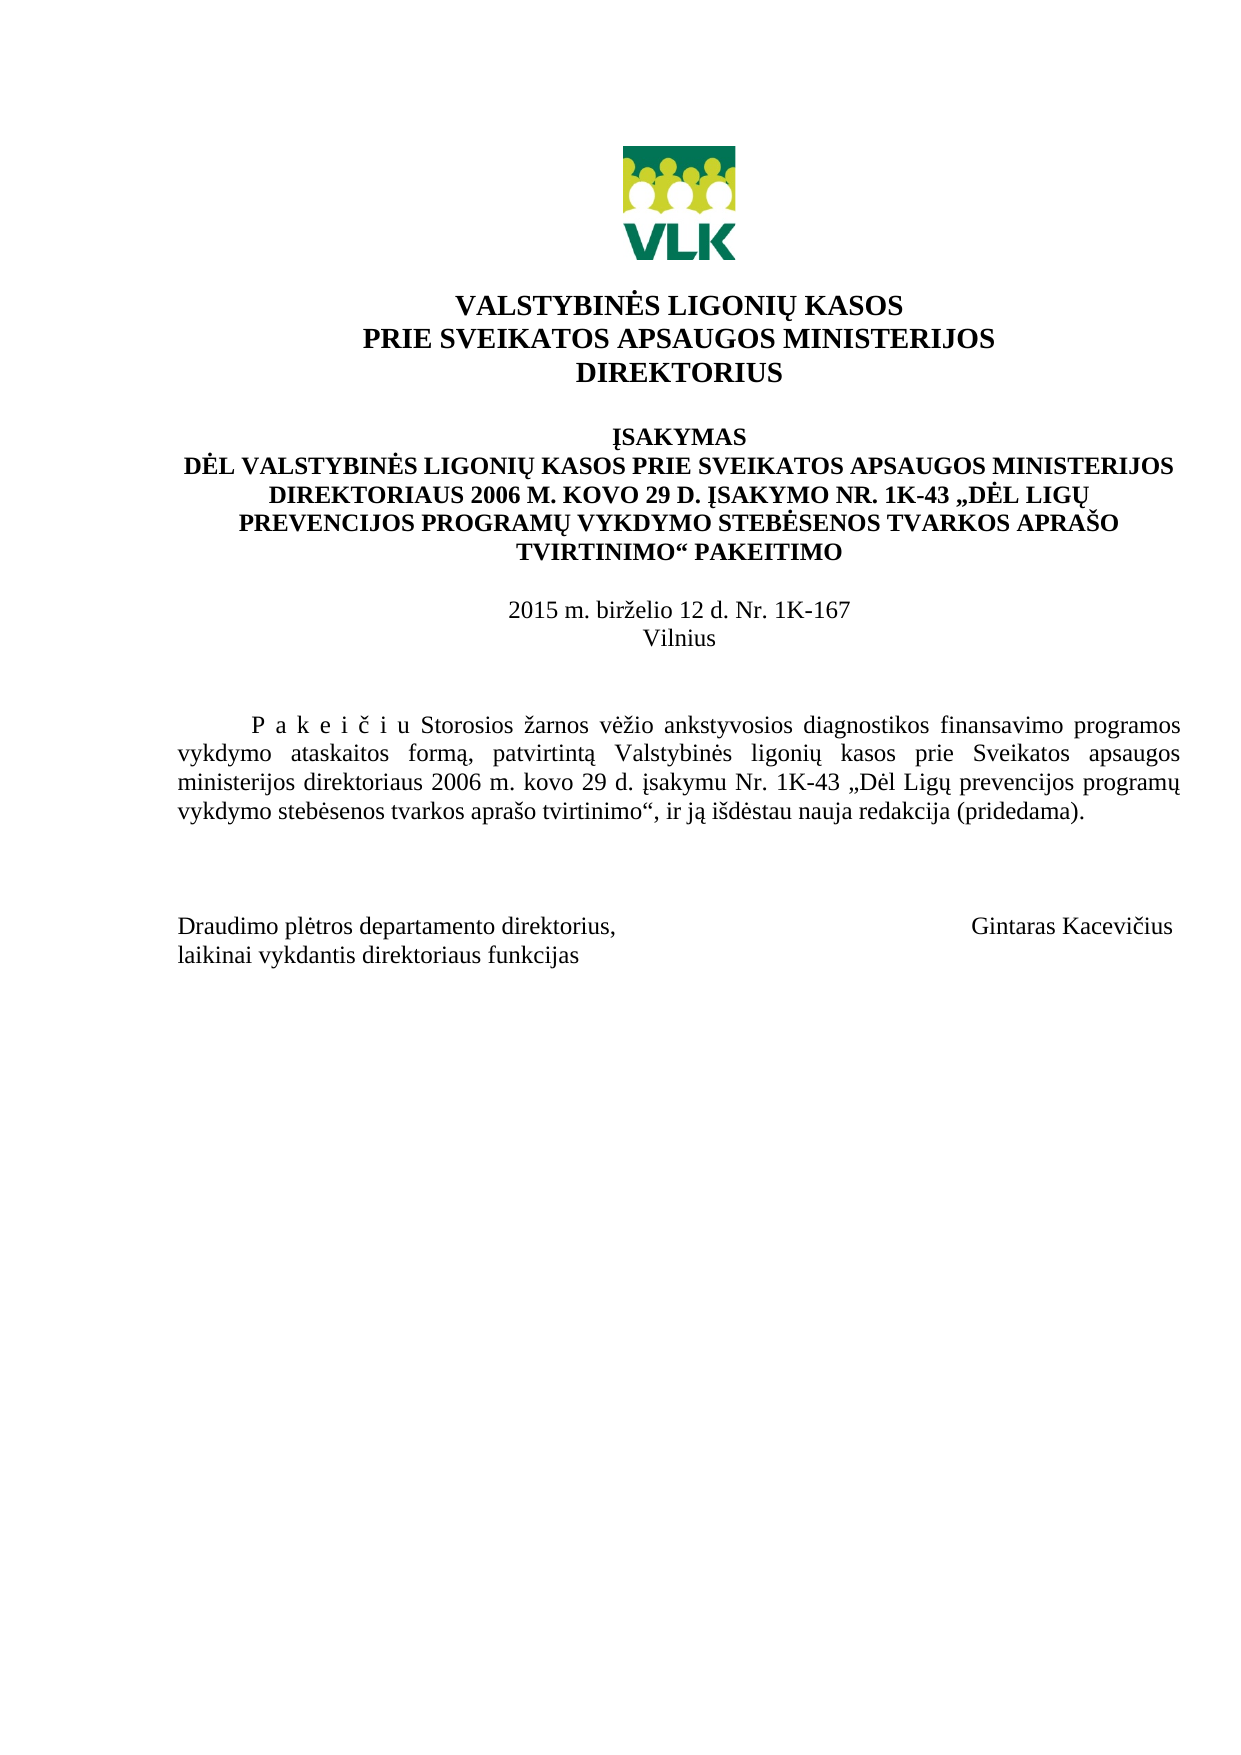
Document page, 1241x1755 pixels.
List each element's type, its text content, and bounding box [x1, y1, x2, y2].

text Vilnius [177, 623, 1181, 652]
text DĖL VALSTYBINĖS LIGONIŲ KASOS PRIE SVEIKATOS APSAUGOS MINISTERIJOS DIREKTORIAUS 2006 M. KOVO 29 D. ĮSAKYMO NR. 1K-43 „DĖL LIGŲ PREVENCIJOS PROGRAMŲ VYKDYMO STEBĖSENOS TVARKOS APRAŠO TVIRTINIMO“ PAKEITIMO [177, 451, 1181, 566]
text VALSTYBINĖS LIGONIŲ KASOS [177, 288, 1181, 322]
text DIREKTORIUS [177, 355, 1181, 389]
text laikinai vykdantis direktoriaus funkcijas [177, 940, 1181, 968]
text PRIE SVEIKATOS APSAUGOS MINISTERIJOS [177, 322, 1181, 355]
text Draudimo plėtros departamento direktorius, Gintaras Kacevičius [177, 911, 1181, 940]
text ĮSAKYMAS [177, 422, 1181, 451]
text 2015 m. birželio 12 d. Nr. 1K-167 [177, 595, 1181, 623]
text P a k e i č i u Storosios žarnos vėžio ankstyvosios diagnostikos finansavimo programos vykdymo ataskaitos formą, patvirtintą Valstybinės ligonių kasos prie Sveikatos apsaugos ministerijos direktoriaus 2006 m. kovo 29 d. įsakymu Nr. 1K-43 „Dėl Ligų prevencijos programų vykdymo stebėsenos tvarkos aprašo tvirtinimo“, ir ją išdėstau nauja redakcija (pridedama). [177, 710, 1181, 825]
